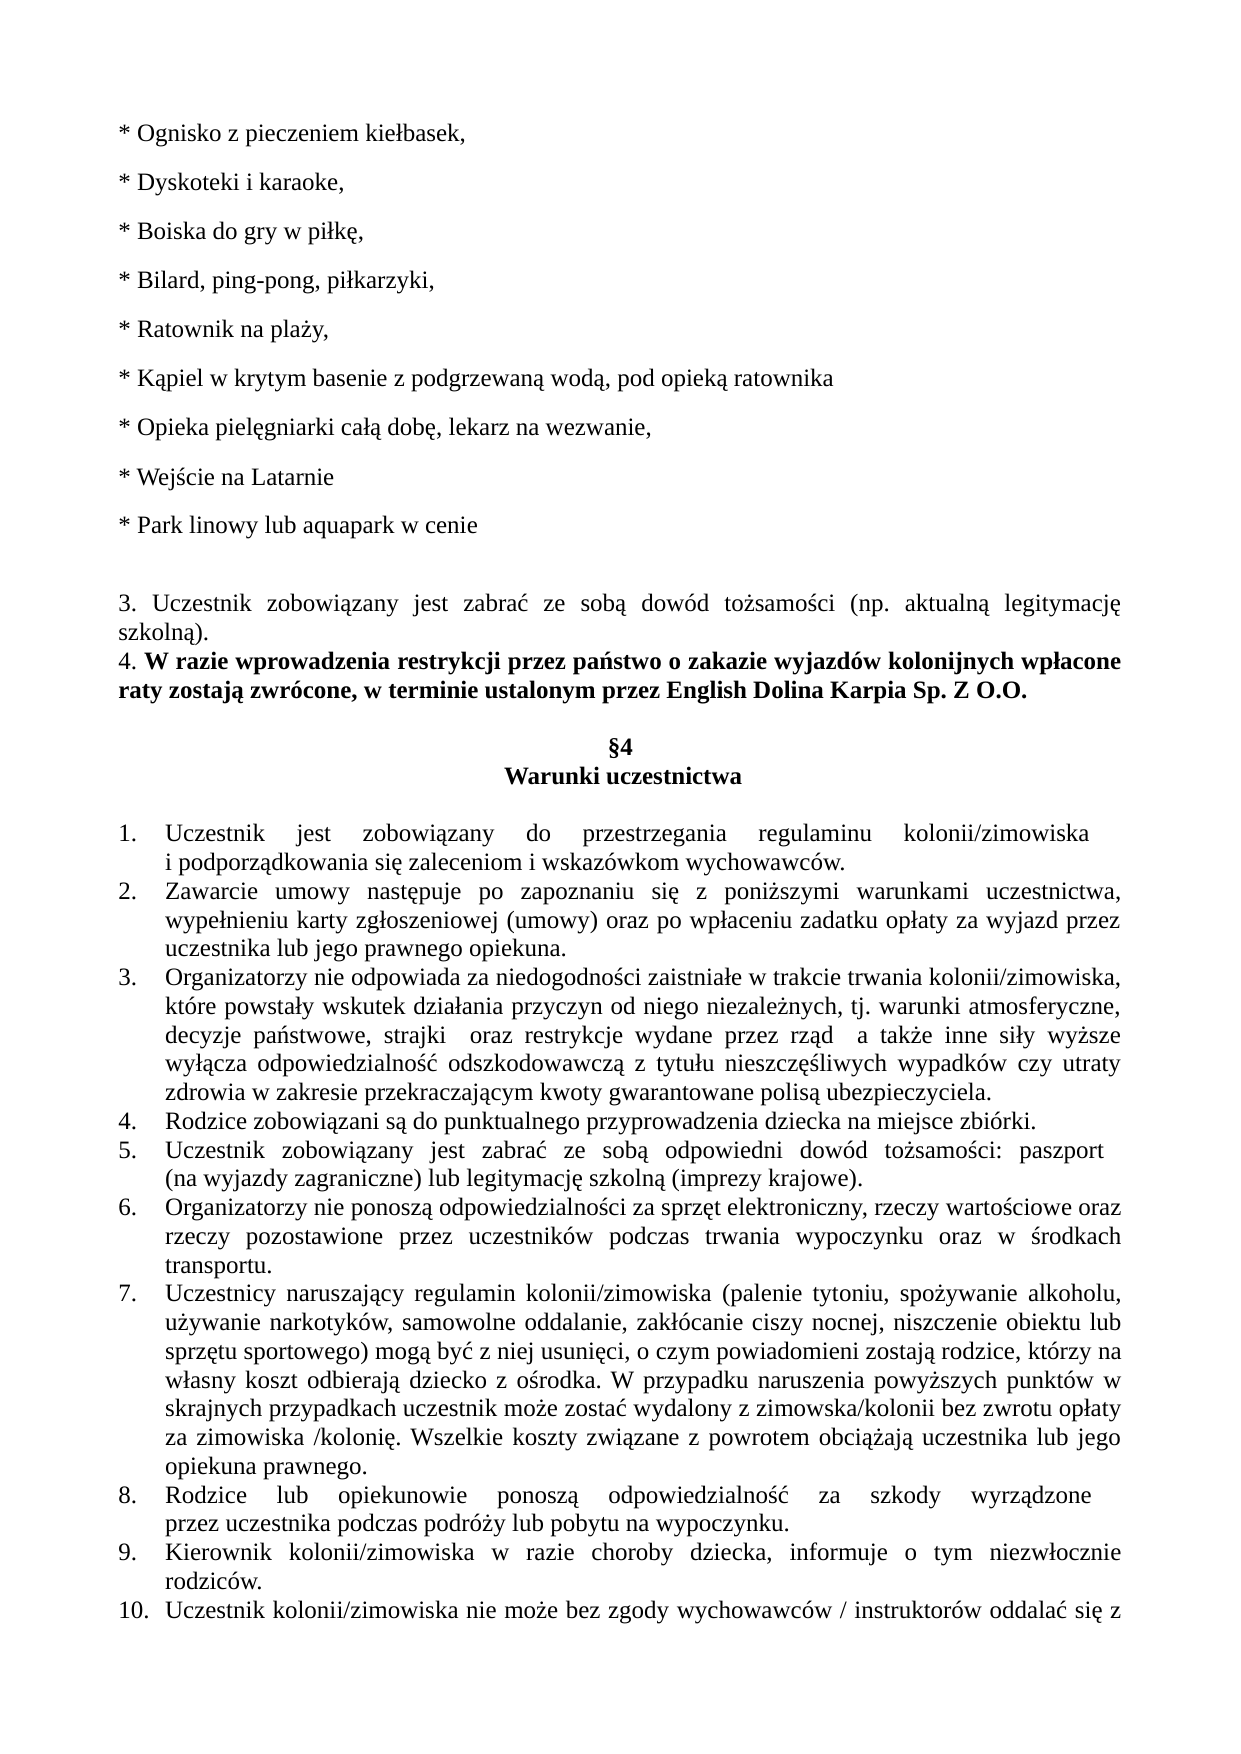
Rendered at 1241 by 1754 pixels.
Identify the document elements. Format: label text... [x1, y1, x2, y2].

text * Ognisko z pieczeniem kiełbasek, [118, 118, 1122, 147]
list Kierownik kolonii/zimowiska w razie choroby dziecka, informuje o tym niezwłocznie rodziców. [118, 1537, 1122, 1595]
text * Boiska do gry w piłkę, [118, 216, 1122, 245]
list Zawarcie umowy następuje po zapoznaniu się z poniższymi warunkami uczestnictwa, wypełnieniu karty zgłoszeniowej (umowy) oraz po wpłaceniu zadatku opłaty za wyjazd przez uczestnika lub jego prawnego opiekuna. [118, 876, 1122, 962]
text §4 [118, 732, 1122, 761]
list Uczestnik jest zobowiązany do przestrzegania regulaminu kolonii/zimowiska i podporządkowania się zaleceniom i wskazówkom wychowawców. [118, 818, 1122, 876]
list Uczestnicy naruszający regulamin kolonii/zimowiska (palenie tytoniu, spożywanie alkoholu, używanie narkotyków, samowolne oddalanie, zakłócanie ciszy nocnej, niszczenie obiektu lub sprzętu sportowego) mogą być z niej usunięci, o czym powiadomieni zostają rodzice, którzy na własny koszt odbierają dziecko z ośrodka. W przypadku naruszenia powyższych punktów w skrajnych przypadkach uczestnik może zostać wydalony z zimowska/kolonii bez zwrotu opłaty za zimowiska /kolonię. Wszelkie koszty związane z powrotem obciążają uczestnika lub jego opiekuna prawnego. [118, 1278, 1122, 1480]
text * Dyskoteki i karaoke, [118, 167, 1122, 196]
text * Bilard, ping-pong, piłkarzyki, [118, 265, 1122, 294]
text * Kąpiel w krytym basenie z podgrzewaną wodą, pod opieką ratownika [118, 363, 1122, 392]
text * Park linowy lub aquapark w cenie [118, 511, 1122, 539]
text 3. Uczestnik zobowiązany jest zabrać ze sobą dowód tożsamości (np. aktualną legitymację szkolną). [118, 588, 1122, 646]
list Uczestnik kolonii/zimowiska nie może bez zgody wychowawców / instruktorów oddalać się z [118, 1595, 1122, 1623]
text Warunki uczestnictwa [118, 761, 1122, 790]
text 4. W razie wprowadzenia restrykcji przez państwo o zakazie wyjazdów kolonijnych wpłacone raty zostają zwrócone, w terminie ustalonym przez English Dolina Karpia Sp. Z O.O. [118, 646, 1122, 703]
text * Wejście na Latarnie [118, 462, 1122, 490]
list Rodzice zobowiązani są do punktualnego przyprowadzenia dziecka na miejsce zbiórki. [118, 1106, 1122, 1135]
text * Ratownik na plaży, [118, 314, 1122, 343]
list Organizatorzy nie ponoszą odpowiedzialności za sprzęt elektroniczny, rzeczy wartościowe oraz rzeczy pozostawione przez uczestników podczas trwania wypoczynku oraz w środkach transportu. [118, 1192, 1122, 1278]
list Organizatorzy nie odpowiada za niedogodności zaistniałe w trakcie trwania kolonii/zimowiska, które powstały wskutek działania przyczyn od niego niezależnych, tj. warunki atmosferyczne, decyzje państwowe, strajki oraz restrykcje wydane przez rząd a także inne siły wyższe wyłącza odpowiedzialność odszkodowawczą z tytułu nieszczęśliwych wypadków czy utraty zdrowia w zakresie przekraczającym kwoty gwarantowane polisą ubezpieczyciela. [118, 962, 1122, 1106]
text * Opieka pielęgniarki całą dobę, lekarz na wezwanie, [118, 412, 1122, 441]
list Rodzice lub opiekunowie ponoszą odpowiedzialność za szkody wyrządzone przez uczestnika podczas podróży lub pobytu na wypoczynku. [118, 1480, 1122, 1537]
list Uczestnik zobowiązany jest zabrać ze sobą odpowiedni dowód tożsamości: paszport (na wyjazdy zagraniczne) lub legitymację szkolną (imprezy krajowe). [118, 1135, 1122, 1192]
